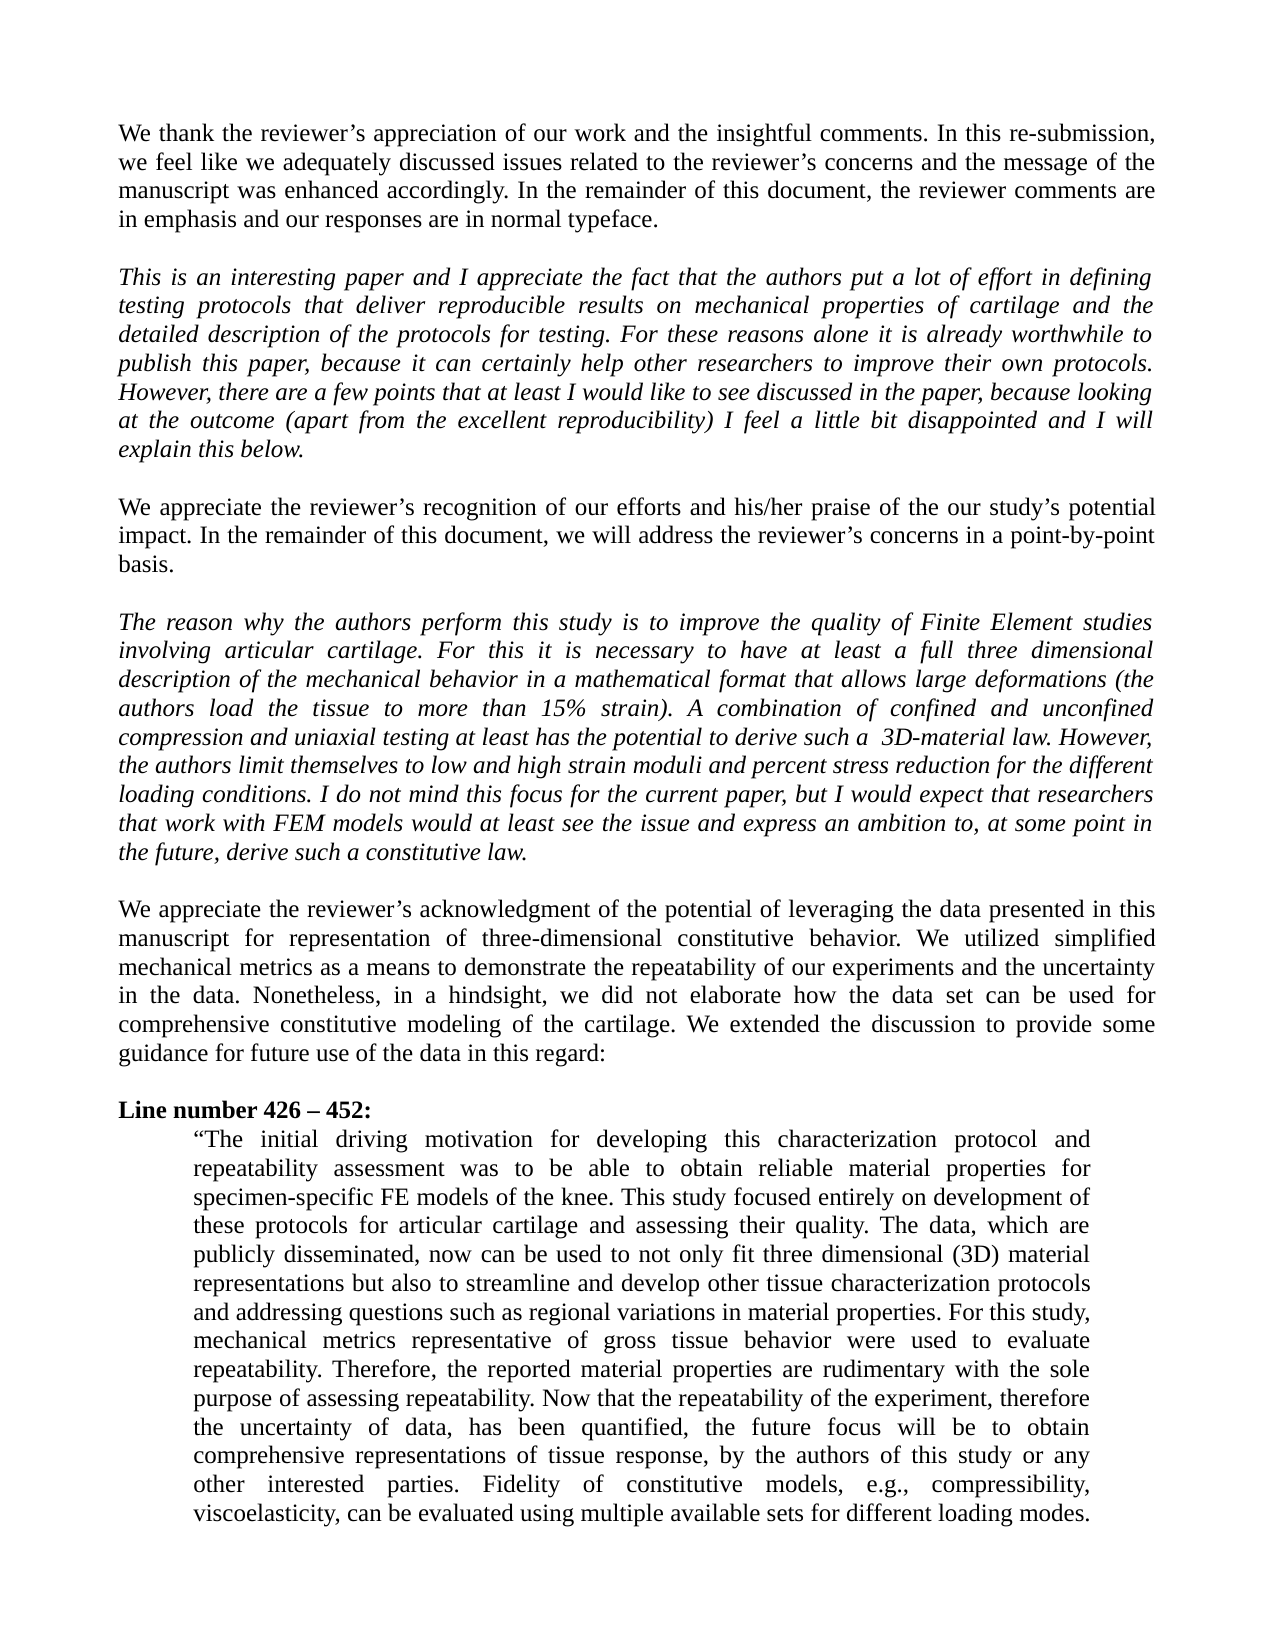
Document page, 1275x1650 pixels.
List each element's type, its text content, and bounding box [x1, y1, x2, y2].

text This is an interesting paper and I appreciate the fact that the authors put a lot of effort in defining testing protocols that deliver reproducible results on mechanical properties of cartilage and the detailed description of the protocols for testing. For these reasons alone it is already worthwhile to publish this paper, because it can certainly help other researchers to improve their own protocols. However, there are a few points that at least I would like to see discussed in the paper, because looking at the outcome (apart from the excellent reproducibility) I feel a little bit disappointed and I will explain this below. [118, 262, 1157, 463]
text “The initial driving motivation for developing this characterization protocol and repeatability assessment was to be able to obtain reliable material properties for specimen-specific FE models of the knee. This study focused entirely on development of these protocols for articular cartilage and assessing their quality. The data, which are publicly disseminated, now can be used to not only fit three dimensional (3D) material representations but also to streamline and develop other tissue characterization protocols and addressing questions such as regional variations in material properties. For this study, mechanical metrics representative of gross tissue behavior were used to evaluate repeatability. Therefore, the reported material properties are rudimentary with the sole purpose of assessing repeatability. Now that the repeatability of the experiment, therefore the uncertainty of data, has been quantified, the future focus will be to obtain comprehensive representations of tissue response, by the authors of this study or any other interested parties. Fidelity of constitutive models, e.g., compressibility, viscoelasticity, can be evaluated using multiple available sets for different loading modes. [193, 1124, 1091, 1527]
text We appreciate the reviewer’s acknowledgment of the potential of leveraging the data presented in this manuscript for representation of three-dimensional constitutive behavior. We utilized simplified mechanical metrics as a means to demonstrate the repeatability of our experiments and the uncertainty in the data. Nonetheless, in a hindsight, we did not elaborate how the data set can be used for comprehensive constitutive modeling of the cartilage. We extended the discussion to provide some guidance for future use of the data in this regard: [118, 894, 1157, 1067]
text We appreciate the reviewer’s recognition of our efforts and his/her praise of the our study’s potential impact. In the remainder of this document, we will address the reviewer’s concerns in a point-by-point basis. [118, 492, 1157, 578]
text We thank the reviewer’s appreciation of our work and the insightful comments. In this re-submission, we feel like we adequately discussed issues related to the reviewer’s concerns and the message of the manuscript was enhanced accordingly. In the remainder of this document, the reviewer comments are in emphasis and our responses are in normal typeface. [118, 118, 1157, 233]
text The reason why the authors perform this study is to improve the quality of Finite Element studies involving articular cartilage. For this it is necessary to have at least a full three dimensional description of the mechanical behavior in a mathematical format that allows large deformations (the authors load the tissue to more than 15% strain). A combination of confined and unconfined compression and uniaxial testing at least has the potential to derive such a 3D-material law. However, the authors limit themselves to low and high strain moduli and percent stress reduction for the different loading conditions. I do not mind this focus for the current paper, but I would expect that researchers that work with FEM models would at least see the issue and express an ambition to, at some point in the future, derive such a constitutive law. [118, 607, 1157, 866]
text Line number 426 – 452: [118, 1096, 1157, 1124]
